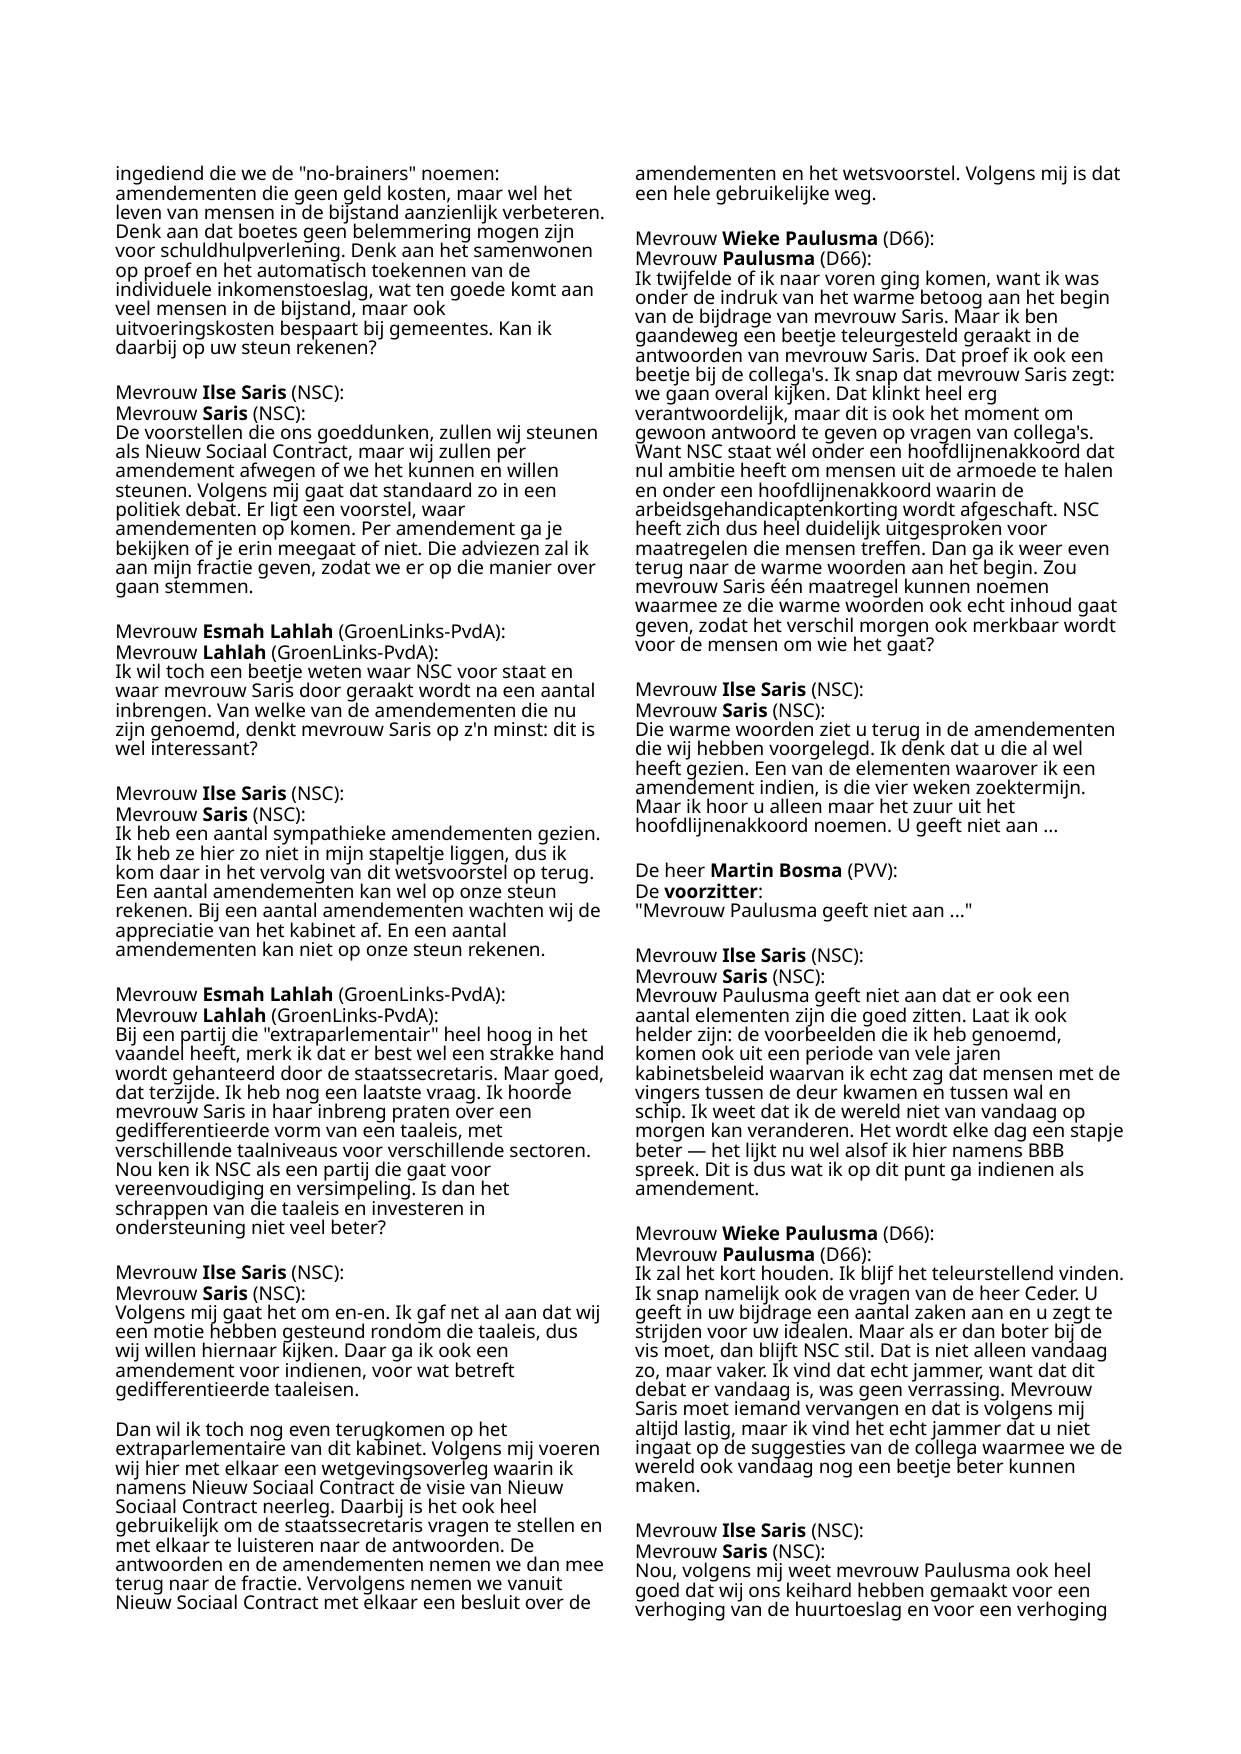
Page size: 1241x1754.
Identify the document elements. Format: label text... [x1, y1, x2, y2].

text Ik zal het kort houden. Ik blijf het teleurstellend vinden. Ik snap namelijk ook de vragen van de heer Ceder. U geeft in uw bijdrage een aantal zaken aan en u zegt te strijden voor uw idealen. Maar als er dan boter bij de vis moet, dan blijft NSC stil. Dat is niet alleen vandaag zo, maar vaker. Ik vind dat echt jammer, want dat dit debat er vandaag is, was geen verrassing. Mevrouw Saris moet iemand vervangen en dat is volgens mij altijd lastig, maar ik vind het echt jammer dat u niet ingaat op de suggesties van de collega waarmee we de wereld ook vandaag nog een beetje beter kunnen maken. [635, 1265, 1125, 1497]
text Die warme woorden ziet u terug in de amendementen die wij hebben voorgelegd. Ik denk dat u die al wel heeft gezien. Een van de elementen waarover ik een amendement indien, is die vier weken zoektermijn. Maar ik hoor u alleen maar het zuur uit het hoofdlijnenakkoord noemen. U geeft niet aan ... [635, 721, 1125, 837]
text Ik wil toch een beetje weten waar NSC voor staat en waar mevrouw Saris door geraakt wordt na een aantal inbrengen. Van welke van de amendementen die nu zijn genoemd, denkt mevrouw Saris op z'n minst: dit is wel interessant? [115, 663, 605, 759]
text Mevrouw Saris (NSC): [115, 404, 605, 424]
text amendementen en het wetsvoorstel. Volgens mij is dat een hele gebruikelijke weg. [635, 165, 1125, 204]
text Mevrouw Wieke Paulusma (D66): [635, 1220, 1125, 1246]
text Mevrouw Saris (NSC): [635, 1543, 1125, 1562]
text De heer Martin Bosma (PVV): [635, 857, 1125, 883]
text Dan wil ik toch nog even terugkomen op het extraparlementaire van dit kabinet. Volgens mij voeren wij hier met elkaar een wetgevingsoverleg waarin ik namens Nieuw Sociaal Contract de visie van Nieuw Sociaal Contract neerleg. Daarbij is het ook heel gebruikelijk om de staatssecretaris vragen te stellen en met elkaar te luisteren naar de antwoorden. De antwoorden en de amendementen nemen we dan mee terug naar de fractie. Vervolgens nemen we vanuit Nieuw Sociaal Contract met elkaar een besluit over de [115, 1421, 605, 1614]
text Ik twijfelde of ik naar voren ging komen, want ik was onder de indruk van het warme betoog aan het begin van de bijdrage van mevrouw Saris. Maar ik ben gaandeweg een beetje teleurgesteld geraakt in de antwoorden van mevrouw Saris. Dat proef ik ook een beetje bij de collega's. Ik snap dat mevrouw Saris zegt: we gaan overal kijken. Dat klinkt heel erg verantwoordelijk, maar dit is ook het moment om gewoon antwoord te geven op vragen van collega's. Want NSC staat wél onder een hoofdlijnenakkoord dat nul ambitie heeft om mensen uit de armoede te halen en onder een hoofdlijnenakkoord waarin de arbeidsgehandicaptenkorting wordt afgeschaft. NSC heeft zich dus heel duidelijk uitgesproken voor maatregelen die mensen treffen. Dan ga ik weer even terug naar de warme woorden aan het begin. Zou mevrouw Saris één maatregel kunnen noemen waarmee ze die warme woorden ook echt inhoud gaat geven, zodat het verschil morgen ook merkbaar wordt voor de mensen om wie het gaat? [635, 270, 1125, 655]
text Mevrouw Ilse Saris (NSC): [115, 780, 605, 806]
text Mevrouw Paulusma geeft niet aan dat er ook een aantal elementen zijn die goed zitten. Laat ik ook helder zijn: de voorbeelden die ik heb genoemd, komen ook uit een periode van vele jaren kabinetsbeleid waarvan ik echt zag dat mensen met de vingers tussen de deur kwamen en tussen wal en schip. Ik weet dat ik de wereld niet van vandaag op morgen kan veranderen. Het wordt elke dag een stapje beter — het lijkt nu wel alsof ik hier namens BBB spreek. Dit is dus wat ik op dit punt ga indienen als amendement. [635, 987, 1125, 1199]
text Mevrouw Ilse Saris (NSC): [635, 676, 1125, 702]
text De voorstellen die ons goeddunken, zullen wij steunen als Nieuw Sociaal Contract, maar wij zullen per amendement afwegen of we het kunnen en willen steunen. Volgens mij gaat dat standaard zo in een politiek debat. Er ligt een voorstel, waar amendementen op komen. Per amendement ga je bekijken of je erin meegaat of niet. Die adviezen zal ik aan mijn fractie geven, zodat we er op die manier over gaan stemmen. [115, 424, 605, 597]
text Volgens mij gaat het om en-en. Ik gaf net al aan dat wij een motie hebben gesteund rondom die taaleis, dus wij willen hiernaar kijken. Daar ga ik ook een amendement voor indienen, voor wat betreft gedifferentieerde taaleisen. [115, 1304, 605, 1400]
text Mevrouw Esmah Lahlah (GroenLinks-PvdA): [115, 981, 605, 1007]
text Mevrouw Lahlah (GroenLinks-PvdA): [115, 1007, 605, 1026]
text Mevrouw Paulusma (D66): [635, 250, 1125, 270]
text Mevrouw Saris (NSC): [635, 968, 1125, 987]
text Mevrouw Ilse Saris (NSC): [635, 1517, 1125, 1543]
text Mevrouw Saris (NSC): [115, 1284, 605, 1304]
text Mevrouw Paulusma (D66): [635, 1246, 1125, 1265]
text Mevrouw Esmah Lahlah (GroenLinks-PvdA): [115, 618, 605, 644]
text Mevrouw Ilse Saris (NSC): [115, 379, 605, 404]
text De voorzitter: [635, 883, 1125, 902]
text Mevrouw Lahlah (GroenLinks-PvdA): [115, 644, 605, 663]
text Bij een partij die "extraparlementair" heel hoog in het vaandel heeft, merk ik dat er best wel een strakke hand wordt gehanteerd door de staatssecretaris. Maar goed, dat terzijde. Ik heb nog een laatste vraag. Ik hoorde mevrouw Saris in haar inbreng praten over een gedifferentieerde vorm van een taaleis, met verschillende taalniveaus voor verschillende sectoren. Nou ken ik NSC als een partij die gaat voor vereenvoudiging en versimpeling. Is dan het schrappen van die taaleis en investeren in ondersteuning niet veel beter? [115, 1026, 605, 1238]
text Nou, volgens mij weet mevrouw Paulusma ook heel goed dat wij ons keihard hebben gemaakt voor een verhoging van de huurtoeslag en voor een verhoging [635, 1562, 1125, 1620]
text Ik heb een aantal sympathieke amendementen gezien. Ik heb ze hier zo niet in mijn stapeltje liggen, dus ik kom daar in het vervolg van dit wetsvoorstel op terug. Een aantal amendementen kan wel op onze steun rekenen. Bij een aantal amendementen wachten wij de appreciatie van het kabinet af. En een aantal amendementen kan niet op onze steun rekenen. [115, 825, 605, 960]
text Mevrouw Saris (NSC): [115, 806, 605, 825]
text Mevrouw Ilse Saris (NSC): [635, 942, 1125, 968]
text ingediend die we de "no-brainers" noemen: amendementen die geen geld kosten, maar wel het leven van mensen in de bijstand aanzienlijk verbeteren. Denk aan dat boetes geen belemmering mogen zijn voor schuldhulpverlening. Denk aan het samenwonen op proef en het automatisch toekennen van de individuele inkomenstoeslag, wat ten goede komt aan veel mensen in de bijstand, maar ook uitvoeringskosten bespaart bij gemeentes. Kan ik daarbij op uw steun rekenen? [115, 165, 605, 358]
text "Mevrouw Paulusma geeft niet aan ..." [635, 902, 1125, 922]
text Mevrouw Wieke Paulusma (D66): [635, 225, 1125, 250]
text Mevrouw Saris (NSC): [635, 702, 1125, 721]
text Mevrouw Ilse Saris (NSC): [115, 1259, 605, 1284]
